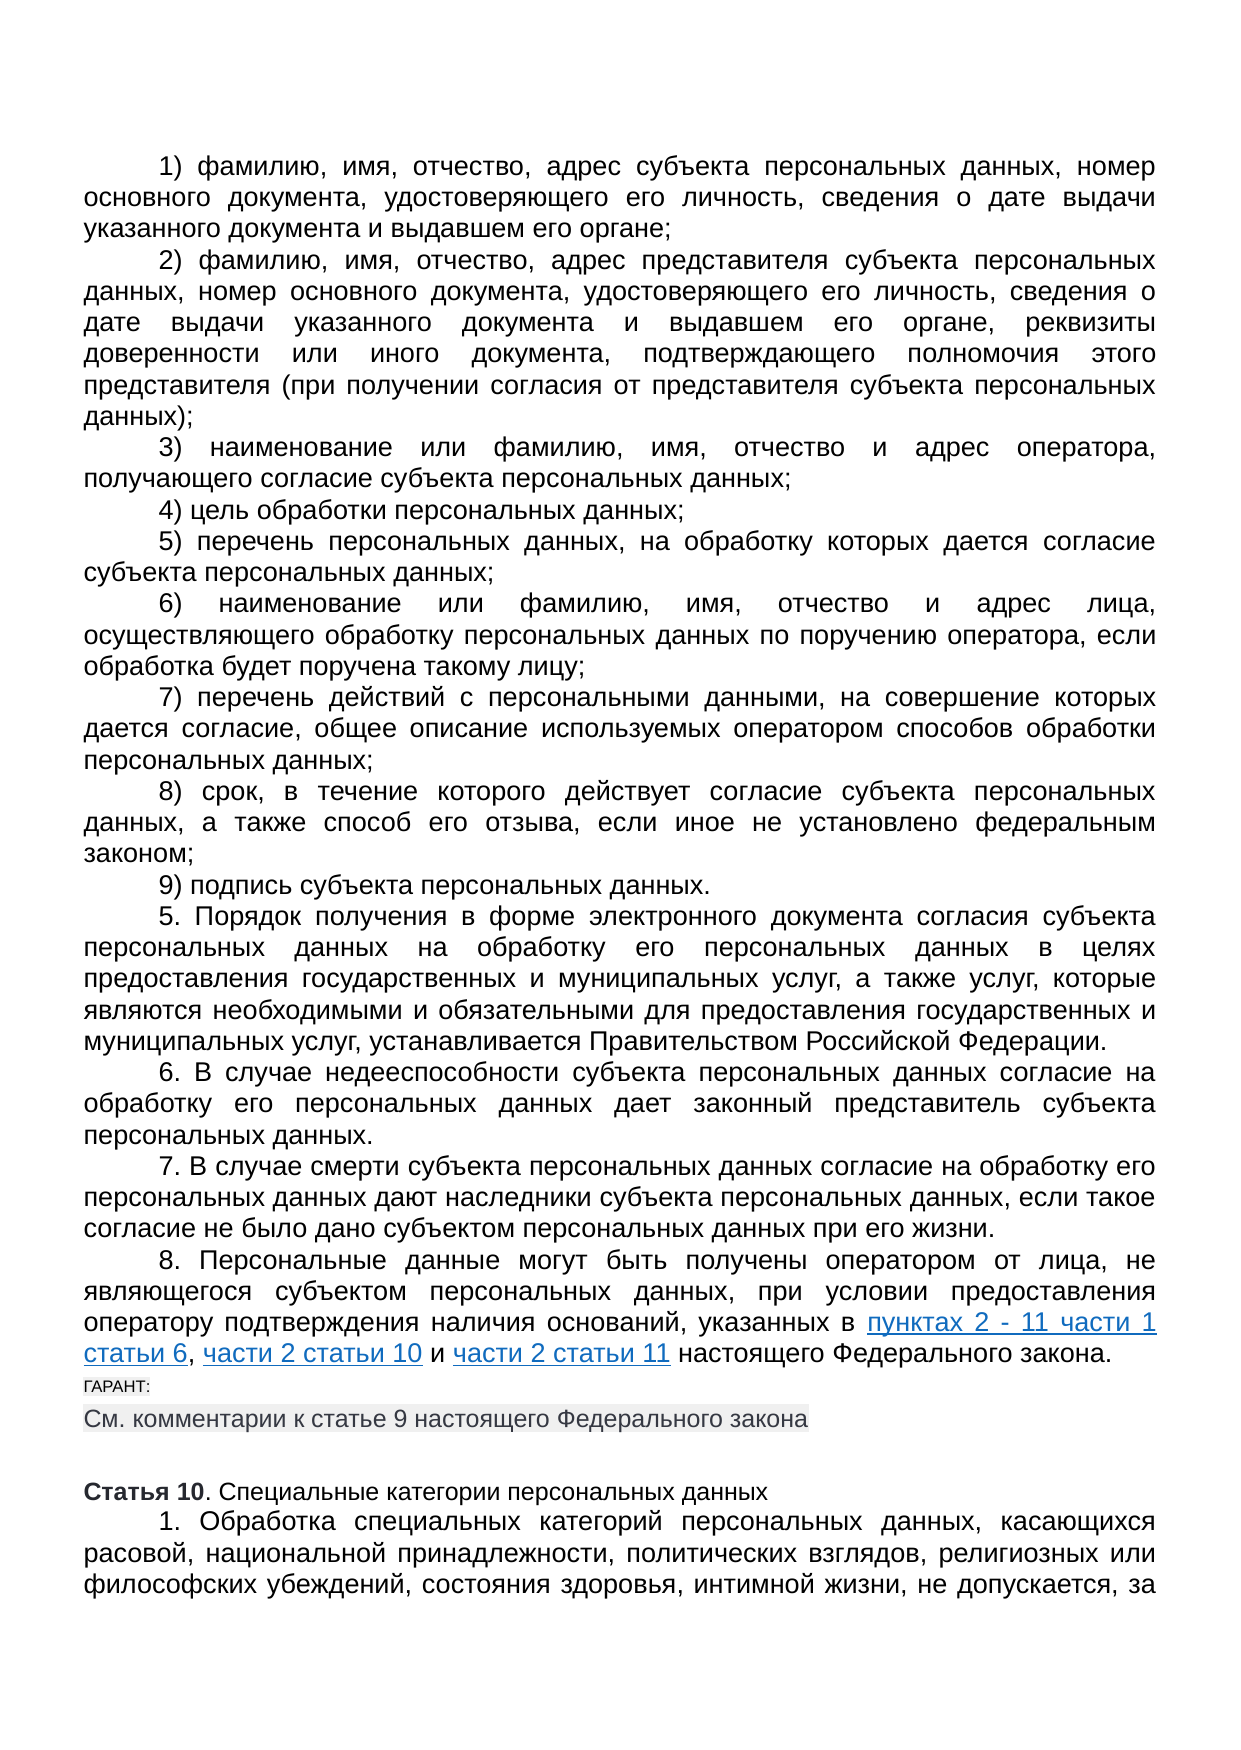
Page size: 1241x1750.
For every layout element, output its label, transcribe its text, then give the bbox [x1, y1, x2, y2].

text 2) фамилию, имя, отчество, адрес представителя субъекта персональных данных, номер основного документа, удостоверяющего его личность, сведения о дате выдачи указанного документа и выдавшем его органе, реквизиты доверенности или иного документа, подтверждающего полномочия этого представителя (при получении согласия от представителя субъекта персональных данных); [83, 244, 1157, 431]
text 8) срок, в течение которого действует согласие субъекта персональных данных, а также способ его отзыва, если иное не установлено федеральным законом; [83, 775, 1157, 869]
text 5. Порядок получения в форме электронного документа согласия субъекта персональных данных на обработку его персональных данных в целях предоставления государственных и муниципальных услуг, а также услуг, которые являются необходимыми и обязательными для предоставления государственных и муниципальных услуг, устанавливается Правительством Российской Федерации. [83, 900, 1157, 1056]
text 1) фамилию, имя, отчество, адрес субъекта персональных данных, номер основного документа, удостоверяющего его личность, сведения о дате выдачи указанного документа и выдавшем его органе; [83, 150, 1157, 244]
text 6) наименование или фамилию, имя, отчество и адрес лица, осуществляющего обработку персональных данных по поручению оператора, если обработка будет поручена такому лицу; [83, 587, 1157, 681]
text 3) наименование или фамилию, имя, отчество и адрес оператора, получающего согласие субъекта персональных данных; [83, 431, 1157, 494]
text 4) цель обработки персональных данных; [83, 494, 1157, 525]
text ГАРАНТ: [83, 1377, 1157, 1396]
text 7) перечень действий с персональными данными, на совершение которых дается согласие, общее описание используемых оператором способов обработки персональных данных; [83, 681, 1157, 775]
text См. комментарии к статье 9 настоящего Федерального закона [83, 1403, 1157, 1432]
text 6. В случае недееспособности субъекта персональных данных согласие на обработку его персональных данных дает законный представитель субъекта персональных данных. [83, 1056, 1157, 1150]
text 5) перечень персональных данных, на обработку которых дается согласие субъекта персональных данных; [83, 525, 1157, 587]
text 8. Персональные данные могут быть получены оператором от лица, не являющегося субъектом персональных данных, при условии предоставления оператору подтверждения наличия оснований, указанных в пунктах 2 - 11 части 1 статьи 6, части 2 статьи 10 и части 2 статьи 11 настоящего Федерального закона. [83, 1244, 1157, 1369]
text 1. Обработка специальных категорий персональных данных, касающихся расовой, национальной принадлежности, политических взглядов, религиозных или философских убеждений, состояния здоровья, интимной жизни, не допускается, за [83, 1505, 1157, 1599]
text 7. В случае смерти субъекта персональных данных согласие на обработку его персональных данных дают наследники субъекта персональных данных, если такое согласие не было дано субъектом персональных данных при его жизни. [83, 1150, 1157, 1244]
text Статья 10. Специальные категории персональных данных [83, 1477, 1157, 1505]
text 9) подпись субъекта персональных данных. [83, 869, 1157, 900]
